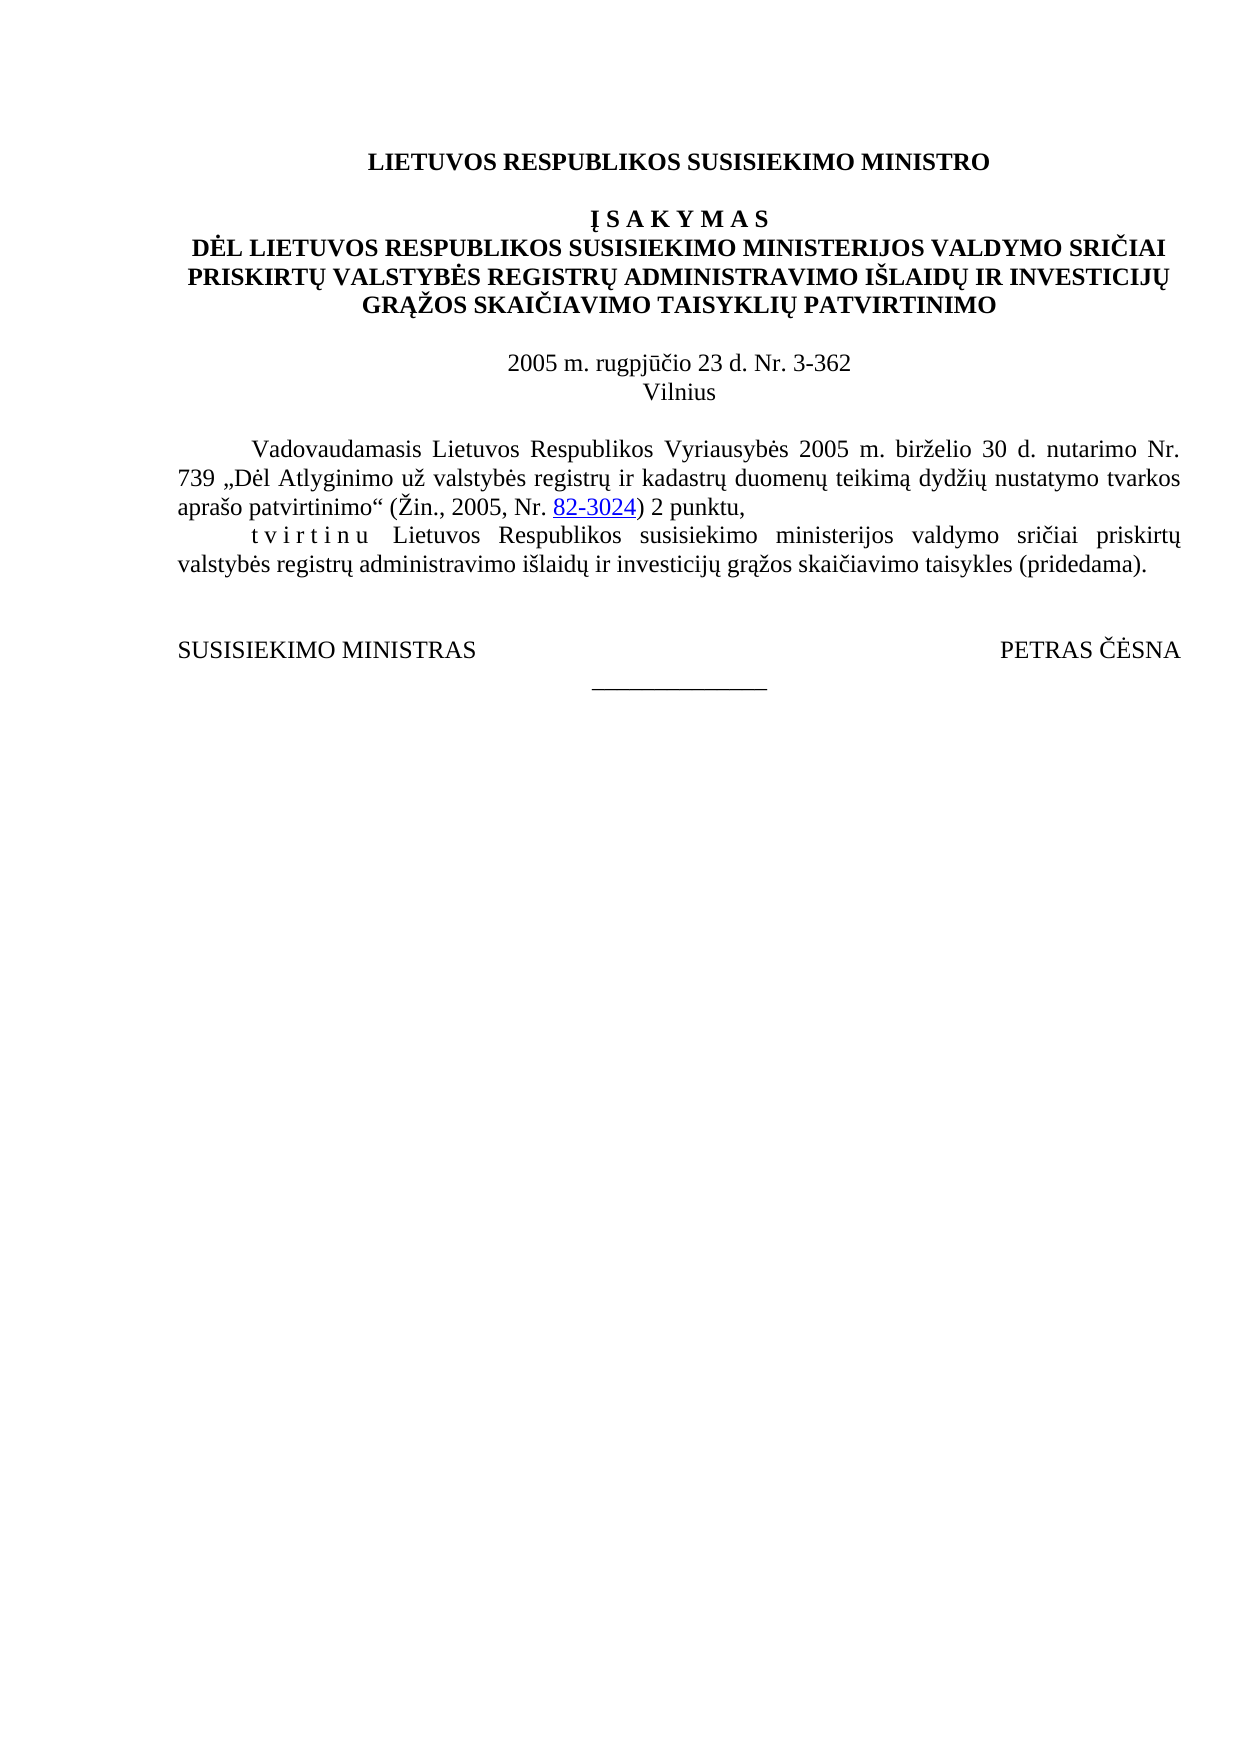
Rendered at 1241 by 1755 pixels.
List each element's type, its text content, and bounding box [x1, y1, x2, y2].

text LIETUVOS RESPUBLIKOS SUSISIEKIMO MINISTRO [177, 147, 1181, 176]
text ______________ [177, 664, 1181, 693]
text 2005 m. rugpjūčio 23 d. Nr. 3-362 [177, 348, 1181, 377]
text DĖL LIETUVOS RESPUBLIKOS SUSISIEKIMO MINISTERIJOS VALDYMO SRIČIAI PRISKIRTŲ VALSTYBĖS REGISTRŲ ADMINISTRAVIMO IŠLAIDŲ IR INVESTICIJŲ GRĄŽOS SKAIČIAVIMO TAISYKLIŲ PATVIRTINIMO [177, 233, 1181, 319]
text tvirtinu Lietuvos Respublikos susisiekimo ministerijos valdymo sričiai priskirtų valstybės registrų administravimo išlaidų ir investicijų grąžos skaičiavimo taisykles (pridedama). [177, 521, 1181, 578]
text Į S A K Y M A S [177, 204, 1181, 233]
text Vilnius [177, 377, 1181, 406]
text SUSISIEKIMO MINISTRAS PETRAS ČĖSNA [177, 636, 1181, 664]
text Vadovaudamasis Lietuvos Respublikos Vyriausybės 2005 m. birželio 30 d. nutarimo Nr. 739 „Dėl Atlyginimo už valstybės registrų ir kadastrų duomenų teikimą dydžių nustatymo tvarkos aprašo patvirtinimo“ (Žin., 2005, Nr. 82-3024) 2 punktu, [177, 434, 1181, 521]
